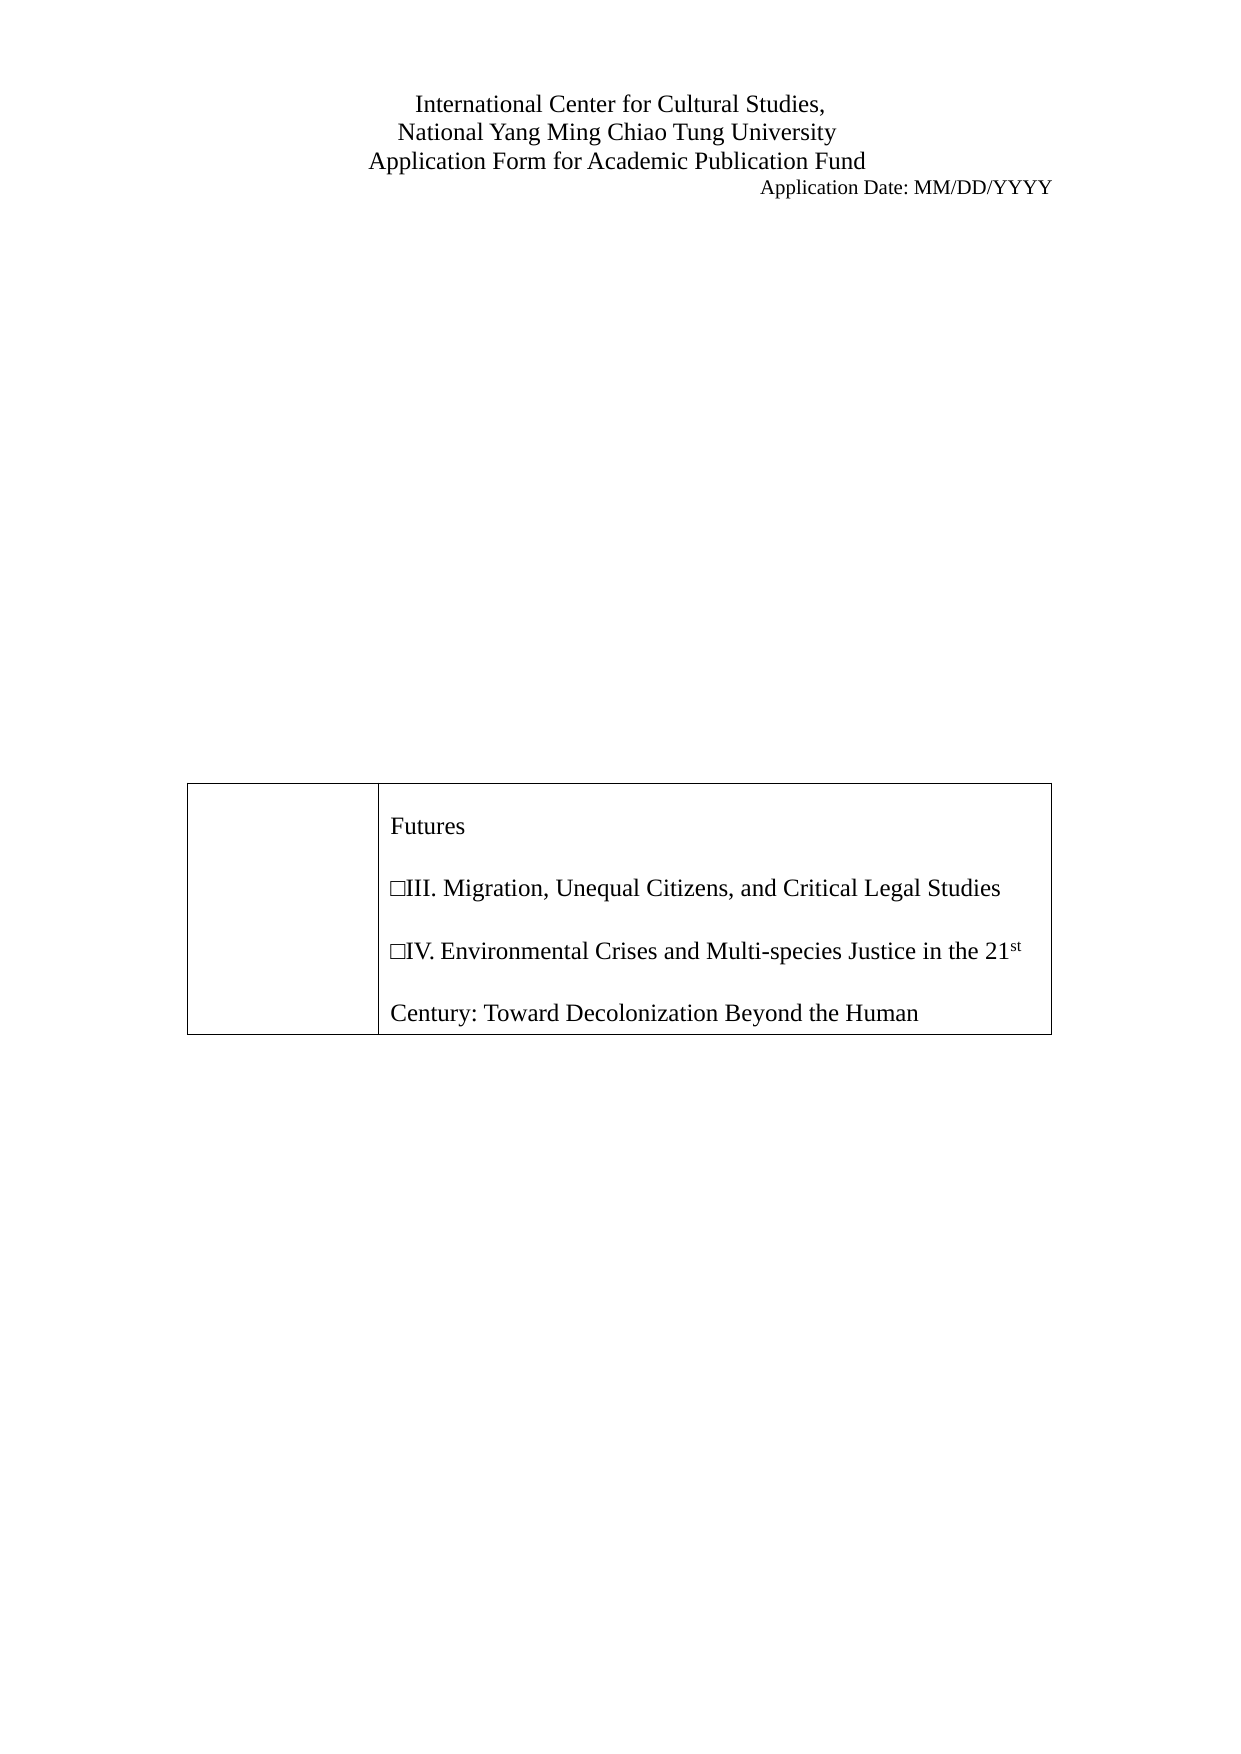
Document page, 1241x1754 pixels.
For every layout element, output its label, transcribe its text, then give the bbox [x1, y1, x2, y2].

table_cell [188, 784, 378, 1034]
table_cell Futures □III. Migration, Unequal Citizens, and Critical Legal Studies □IV. Environmental Crises and Multi-species Justice in the 21st Century: Toward Decolonization Beyond the Human [379, 784, 1051, 1034]
